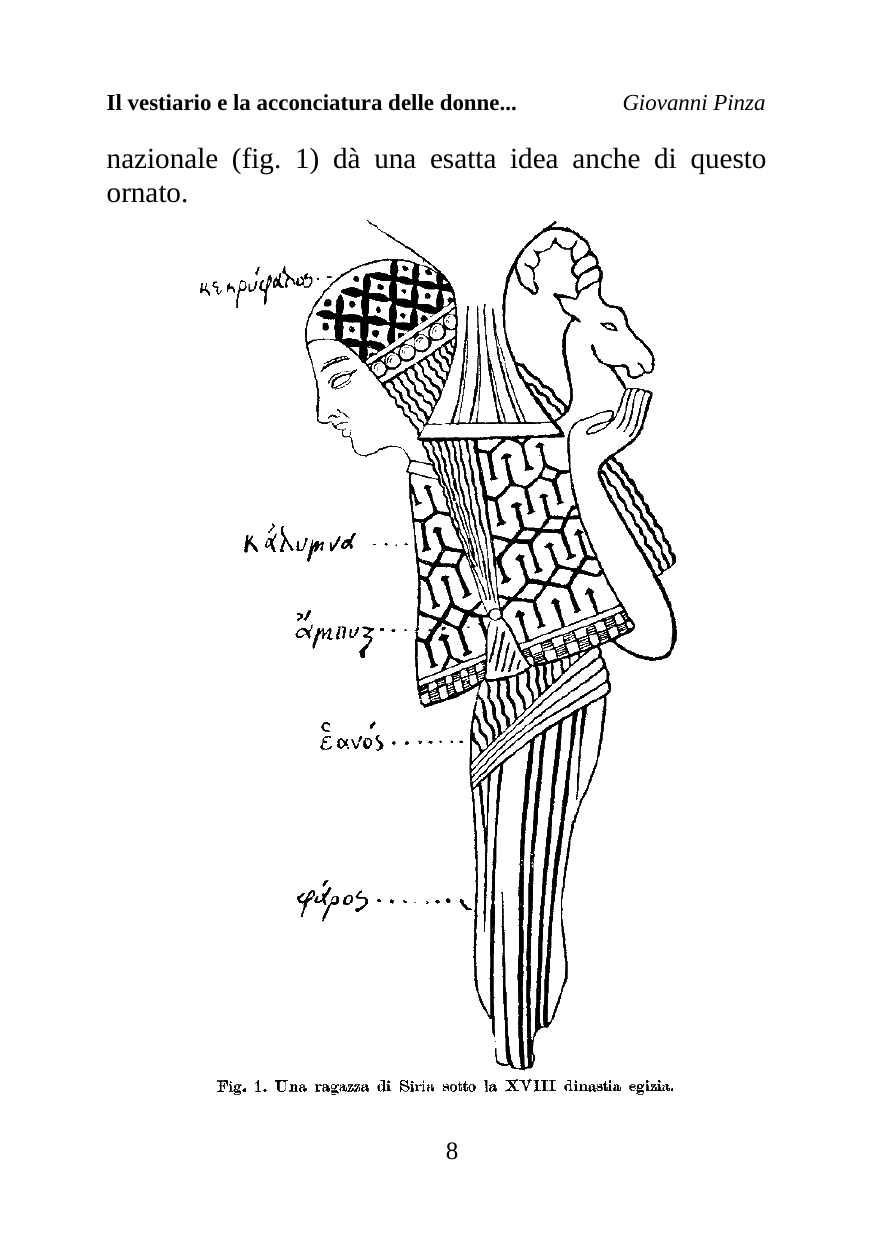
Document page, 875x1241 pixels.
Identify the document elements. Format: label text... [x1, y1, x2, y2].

picture [166, 208, 708, 1110]
text nazionale (fig. 1) dà una esatta idea anche di questo ornato. [106, 141, 768, 208]
